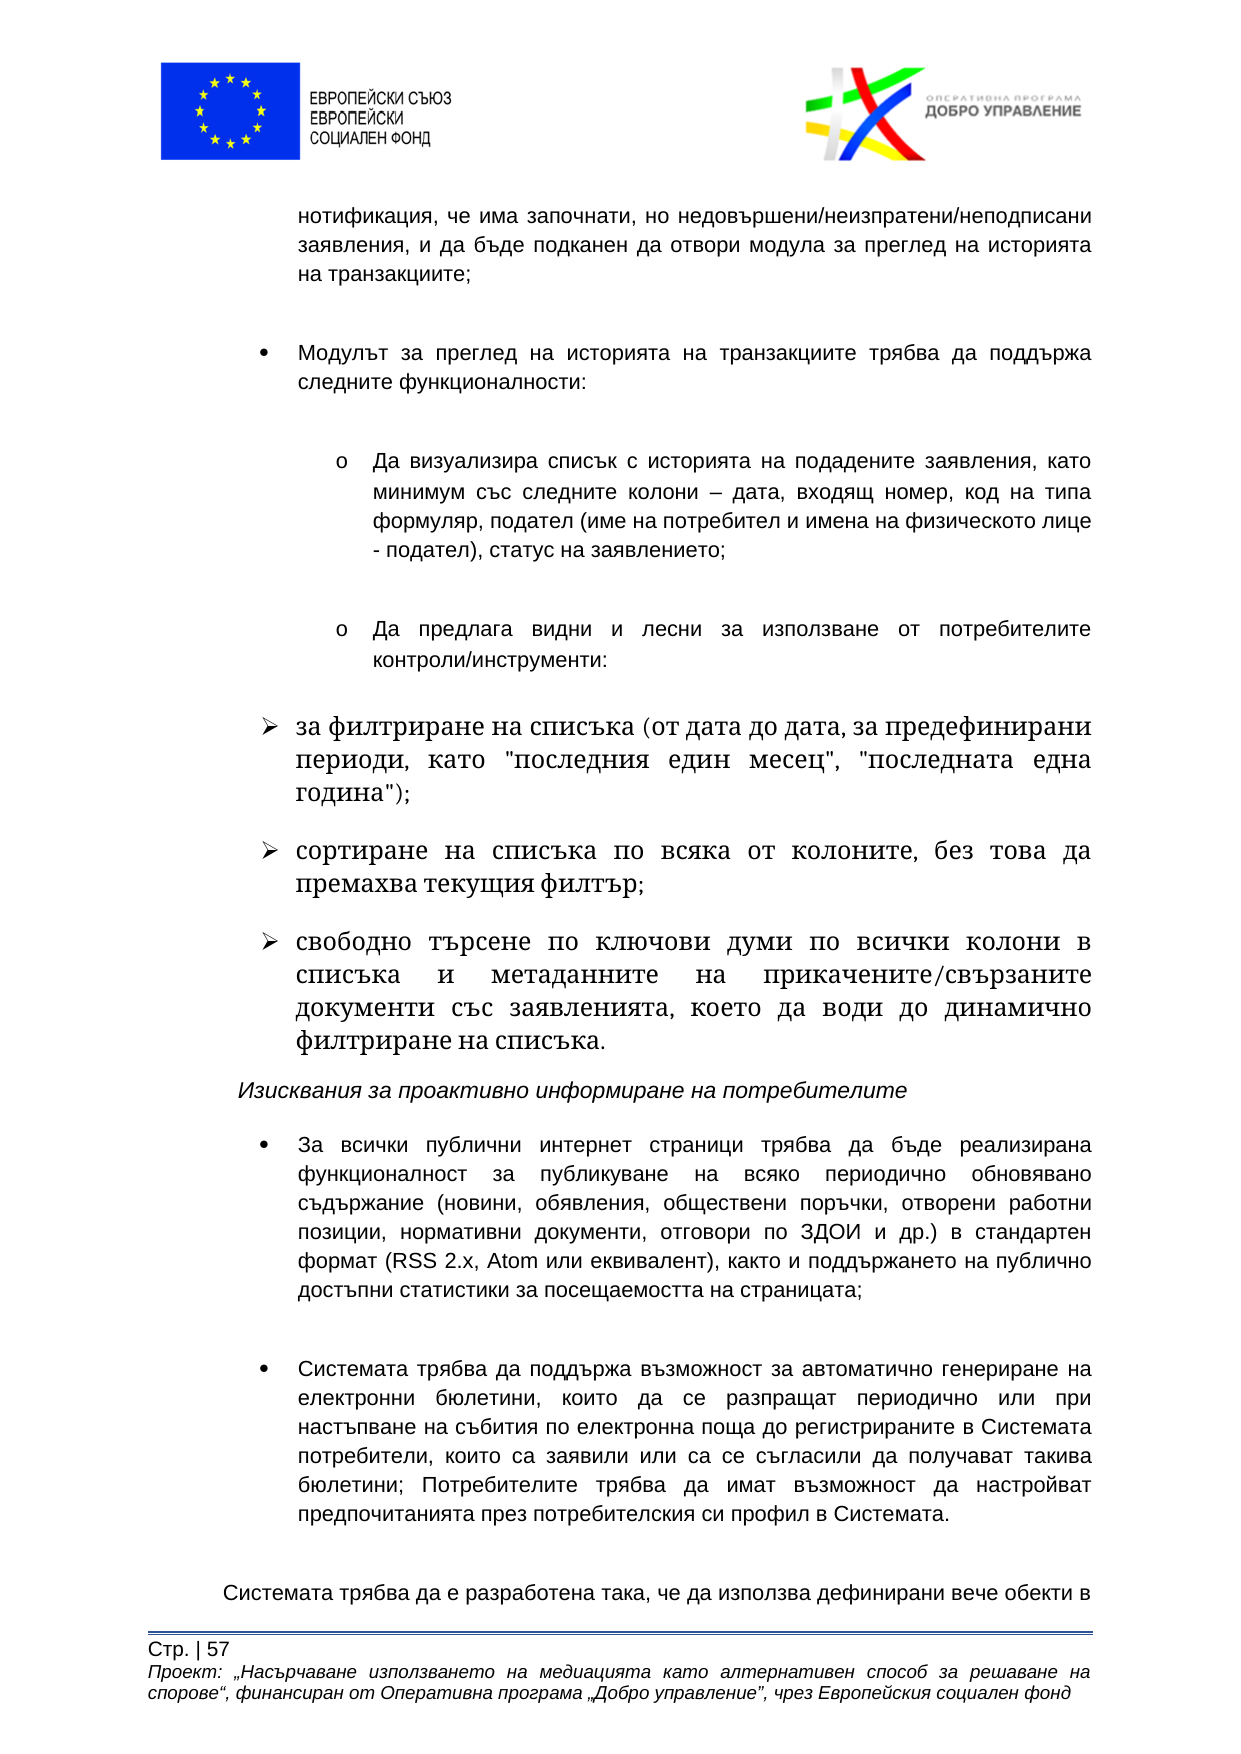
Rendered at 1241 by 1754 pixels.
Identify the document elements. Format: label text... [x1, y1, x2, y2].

list за филтриране на списъка (от дата до дата, за предефинирани периоди, като "последния един месец", "последната една година"); [260, 713, 1093, 808]
list За всички публични интернет страници трябва да бъде реализирана функционалност за публикуване на всяко периодично обновявано съдържание (новини, обявления, обществени поръчки, отворени работни позиции, нормативни документи, отговори по ЗДОИ и др.) в стандартен формат (RSS 2.х, Atom или еквивалент), както и поддържането на публично достъпни статистики за посещаемостта на страницата; [260, 1132, 1093, 1302]
list свободно търсене по ключови думи по всички колони в списъка и метаданните на прикачените/свързаните документи със заявленията, което да води до динамично филтриране на списъка. [260, 928, 1093, 1056]
list нотификация, че има започнати, но недовършени/неизпратени/неподписани заявления, и да бъде подканен да отвори модула за преглед на историята на транзакциите; [260, 203, 1093, 286]
subtitle Изисквания за проактивно информиране на потребителите [238, 1077, 1093, 1103]
text Системата трябва да е разработена така, че да използва дефинирани вече обекти в [148, 1579, 1093, 1605]
list Модулът за преглед на историята на транзакциите трябва да поддържа следните функционалности: [260, 340, 1093, 394]
list Да предлага видни и лесни за използване от потребителите контроли/инструменти: [335, 616, 1093, 672]
list сортиране на списъка по всяка от колоните, без това да премахва текущия филтър; [260, 837, 1093, 899]
list Системата трябва да поддържа възможност за автоматично генериране на електронни бюлетини, които да се разпращат периодично или при настъпване на събития по електронна поща до регистрираните в Системата потребители, които са заявили или са се съгласили да получават такива бюлетини; Потребителите трябва да имат възможност да настройват предпочитанията през потребителския си профил в Системата. [260, 1356, 1093, 1526]
list Да визуализира списък с историята на подадените заявления, като минимум със следните колони – дата, входящ номер, код на типа формуляр, подател (име на потребител и имена на физическото лице - подател), статус на заявлението; [335, 448, 1093, 562]
